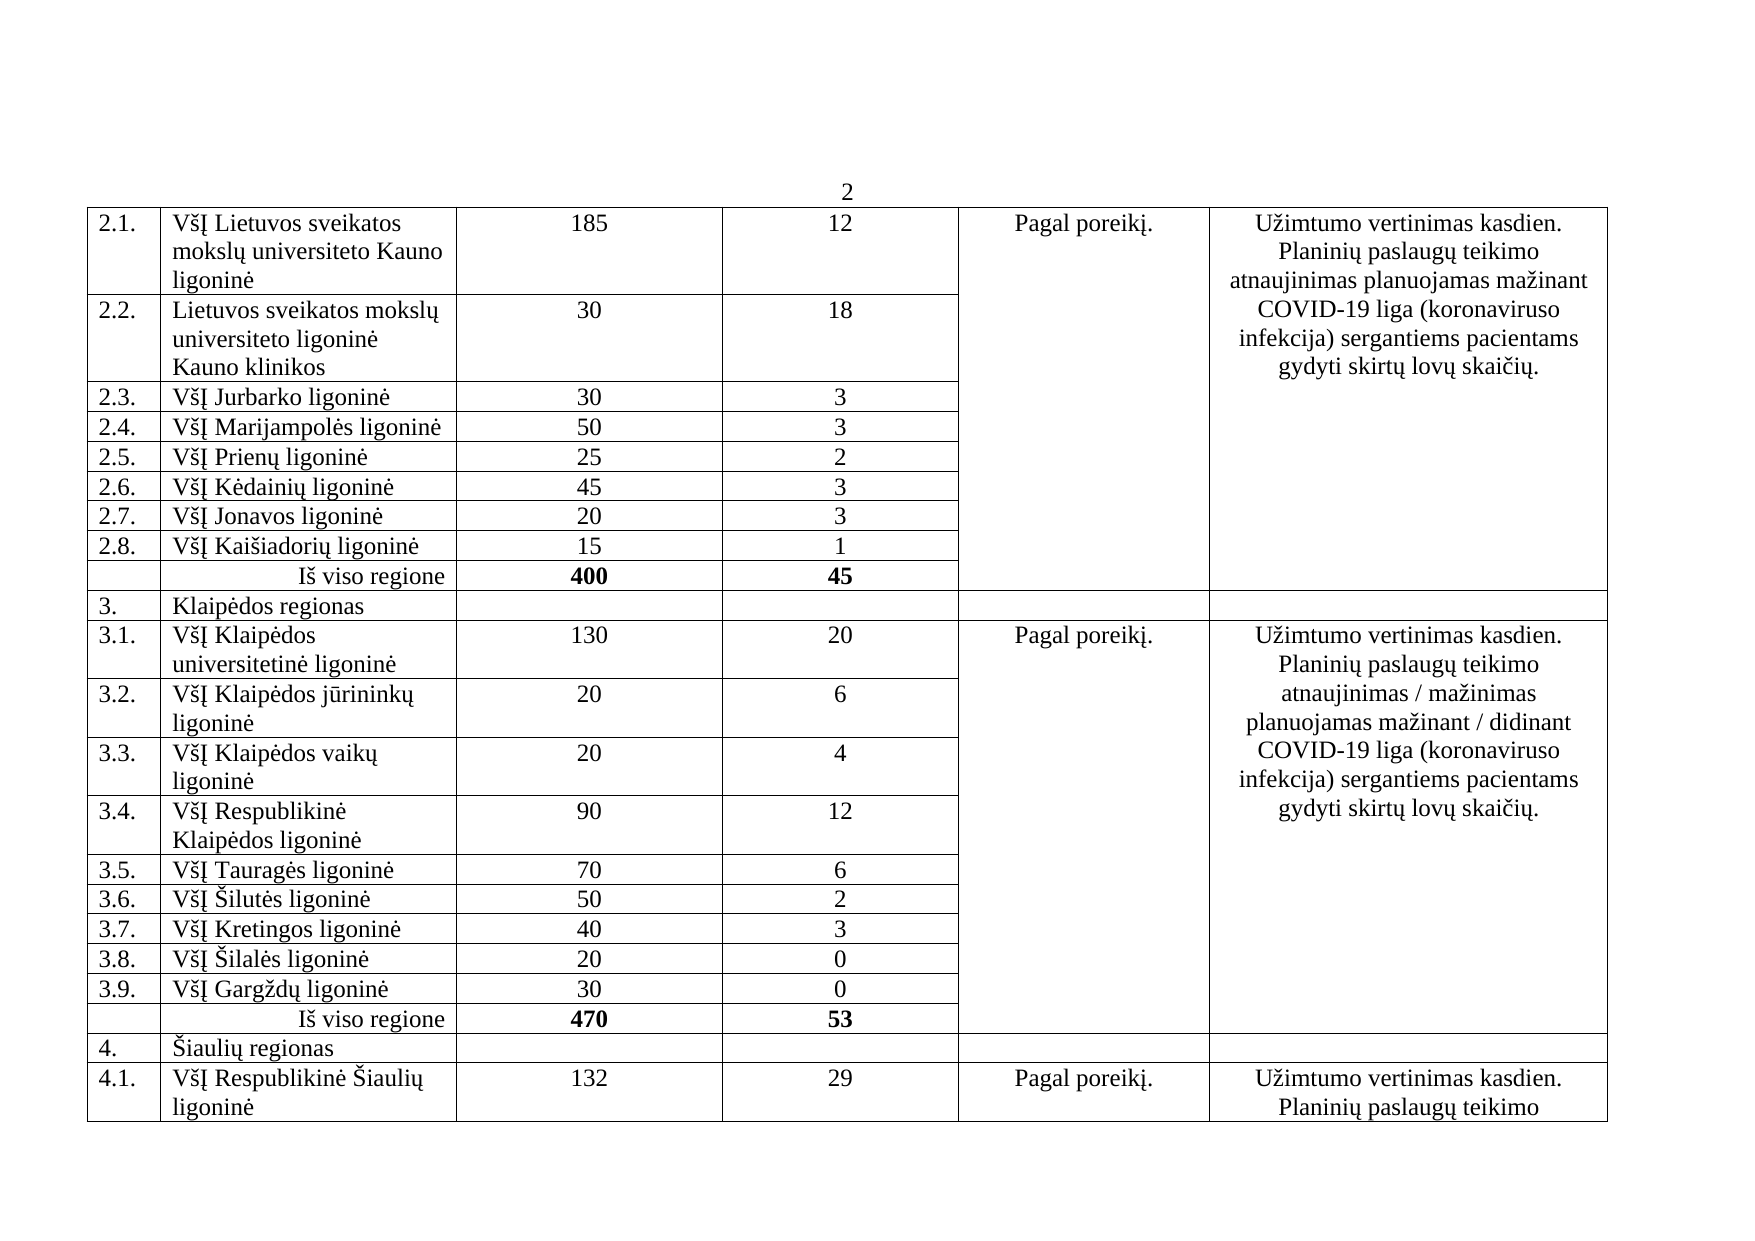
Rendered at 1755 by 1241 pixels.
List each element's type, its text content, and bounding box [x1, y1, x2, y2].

table_cell 18 [723, 295, 958, 381]
table_cell VšĮ Marijampolės ligoninė [161, 412, 456, 441]
table_cell Užimtumo vertinimas kasdien. Planinių paslaugų teikimo atnaujinimas planuojamas mažinant COVID-19 liga (koronaviruso infekcija) sergantiems pacientams gydyti skirtų lovų skaičių. [1210, 208, 1607, 590]
table_cell VšĮ Šilutės ligoninė [161, 885, 456, 913]
table_cell 185 [457, 208, 722, 294]
table_cell 20 [457, 679, 722, 737]
table_cell 6 [723, 855, 958, 883]
table_cell 2 [723, 442, 958, 471]
table_cell VšĮ Gargždų ligoninė [161, 974, 456, 1003]
table_cell 6 [723, 679, 958, 737]
table_cell 3 [723, 914, 958, 943]
table_cell 20 [723, 621, 958, 678]
table_cell 4 [723, 738, 958, 795]
table_cell [88, 1004, 160, 1032]
table_cell VšĮ Klaipėdos universitetinė ligoninė [161, 621, 456, 678]
table_cell Klaipėdos regionas [161, 591, 456, 619]
table_cell 0 [723, 944, 958, 973]
table_cell VšĮ Prienų ligoninė [161, 442, 456, 471]
table_cell VšĮ Lietuvos sveikatos mokslų universiteto Kauno ligoninė [161, 208, 456, 294]
table_cell [959, 591, 1209, 619]
table_cell 3.4. [88, 796, 160, 854]
table_cell [959, 1034, 1209, 1062]
table_cell VšĮ Tauragės ligoninė [161, 855, 456, 883]
table_cell VšĮ Klaipėdos vaikų ligoninė [161, 738, 456, 795]
table_cell 3.2. [88, 679, 160, 737]
table_cell 30 [457, 382, 722, 411]
table_cell 70 [457, 855, 722, 883]
table_cell VšĮ Kaišiadorių ligoninė [161, 531, 456, 560]
table_cell VšĮ Jurbarko ligoninė [161, 382, 456, 411]
table_cell Pagal poreikį. [959, 208, 1209, 590]
table_cell 3. [88, 591, 160, 619]
table_cell 3.6. [88, 885, 160, 913]
table_cell 2 [723, 885, 958, 913]
table_cell 4. [88, 1034, 160, 1062]
table_cell [457, 1034, 722, 1062]
table_cell 45 [723, 561, 958, 590]
table_cell 3.7. [88, 914, 160, 943]
table_cell 2.5. [88, 442, 160, 471]
table_cell Iš viso regione [161, 1004, 456, 1032]
table_cell 45 [457, 472, 722, 500]
table_cell Užimtumo vertinimas kasdien. Planinių paslaugų teikimo [1210, 1063, 1607, 1121]
table_cell 2.3. [88, 382, 160, 411]
table_cell 3 [723, 501, 958, 530]
table_cell 2.4. [88, 412, 160, 441]
table_cell 30 [457, 295, 722, 381]
table_cell 1 [723, 531, 958, 560]
table_cell Pagal poreikį. [959, 1063, 1209, 1121]
table_cell VšĮ Kėdainių ligoninė [161, 472, 456, 500]
table_cell 53 [723, 1004, 958, 1032]
table_cell 2.7. [88, 501, 160, 530]
table_cell 470 [457, 1004, 722, 1032]
table_cell 3.1. [88, 621, 160, 678]
table_cell 90 [457, 796, 722, 854]
table_cell Pagal poreikį. [959, 621, 1209, 1032]
table_cell [1210, 1034, 1607, 1062]
table_cell [723, 591, 958, 619]
table_cell 12 [723, 796, 958, 854]
table_cell [723, 1034, 958, 1062]
table_cell 3.5. [88, 855, 160, 883]
table_cell 0 [723, 974, 958, 1003]
table_cell [457, 591, 722, 619]
table_cell 20 [457, 944, 722, 973]
table_cell 3.9. [88, 974, 160, 1003]
table_cell 4.1. [88, 1063, 160, 1121]
table_cell 50 [457, 885, 722, 913]
table_cell 25 [457, 442, 722, 471]
table_cell VšĮ Jonavos ligoninė [161, 501, 456, 530]
table_cell 30 [457, 974, 722, 1003]
table_cell 2.2. [88, 295, 160, 381]
table_cell 132 [457, 1063, 722, 1121]
table_cell 3 [723, 382, 958, 411]
table_cell 130 [457, 621, 722, 678]
table_cell 3 [723, 412, 958, 441]
table_cell VšĮ Respublikinė Šiaulių ligoninė [161, 1063, 456, 1121]
table_cell [88, 561, 160, 590]
table_cell [1210, 591, 1607, 619]
table_cell 2.1. [88, 208, 160, 294]
table_cell Lietuvos sveikatos mokslų universiteto ligoninė Kauno klinikos [161, 295, 456, 381]
table_cell 15 [457, 531, 722, 560]
table_cell 50 [457, 412, 722, 441]
table_cell 3 [723, 472, 958, 500]
table_cell 20 [457, 738, 722, 795]
table_cell 2.6. [88, 472, 160, 500]
table_cell 2.8. [88, 531, 160, 560]
table_cell 400 [457, 561, 722, 590]
table_cell Užimtumo vertinimas kasdien. Planinių paslaugų teikimo atnaujinimas / mažinimas planuojamas mažinant / didinant COVID-19 liga (koronaviruso infekcija) sergantiems pacientams gydyti skirtų lovų skaičių. [1210, 621, 1607, 1032]
table_cell VšĮ Kretingos ligoninė [161, 914, 456, 943]
table_cell VšĮ Respublikinė Klaipėdos ligoninė [161, 796, 456, 854]
table_cell 20 [457, 501, 722, 530]
table_cell 3.8. [88, 944, 160, 973]
table_cell 29 [723, 1063, 958, 1121]
table_cell VšĮ Šilalės ligoninė [161, 944, 456, 973]
table_cell 3.3. [88, 738, 160, 795]
table_cell 12 [723, 208, 958, 294]
table_cell Šiaulių regionas [161, 1034, 456, 1062]
table_cell VšĮ Klaipėdos jūrininkų ligoninė [161, 679, 456, 737]
table_cell Iš viso regione [161, 561, 456, 590]
table_cell 40 [457, 914, 722, 943]
